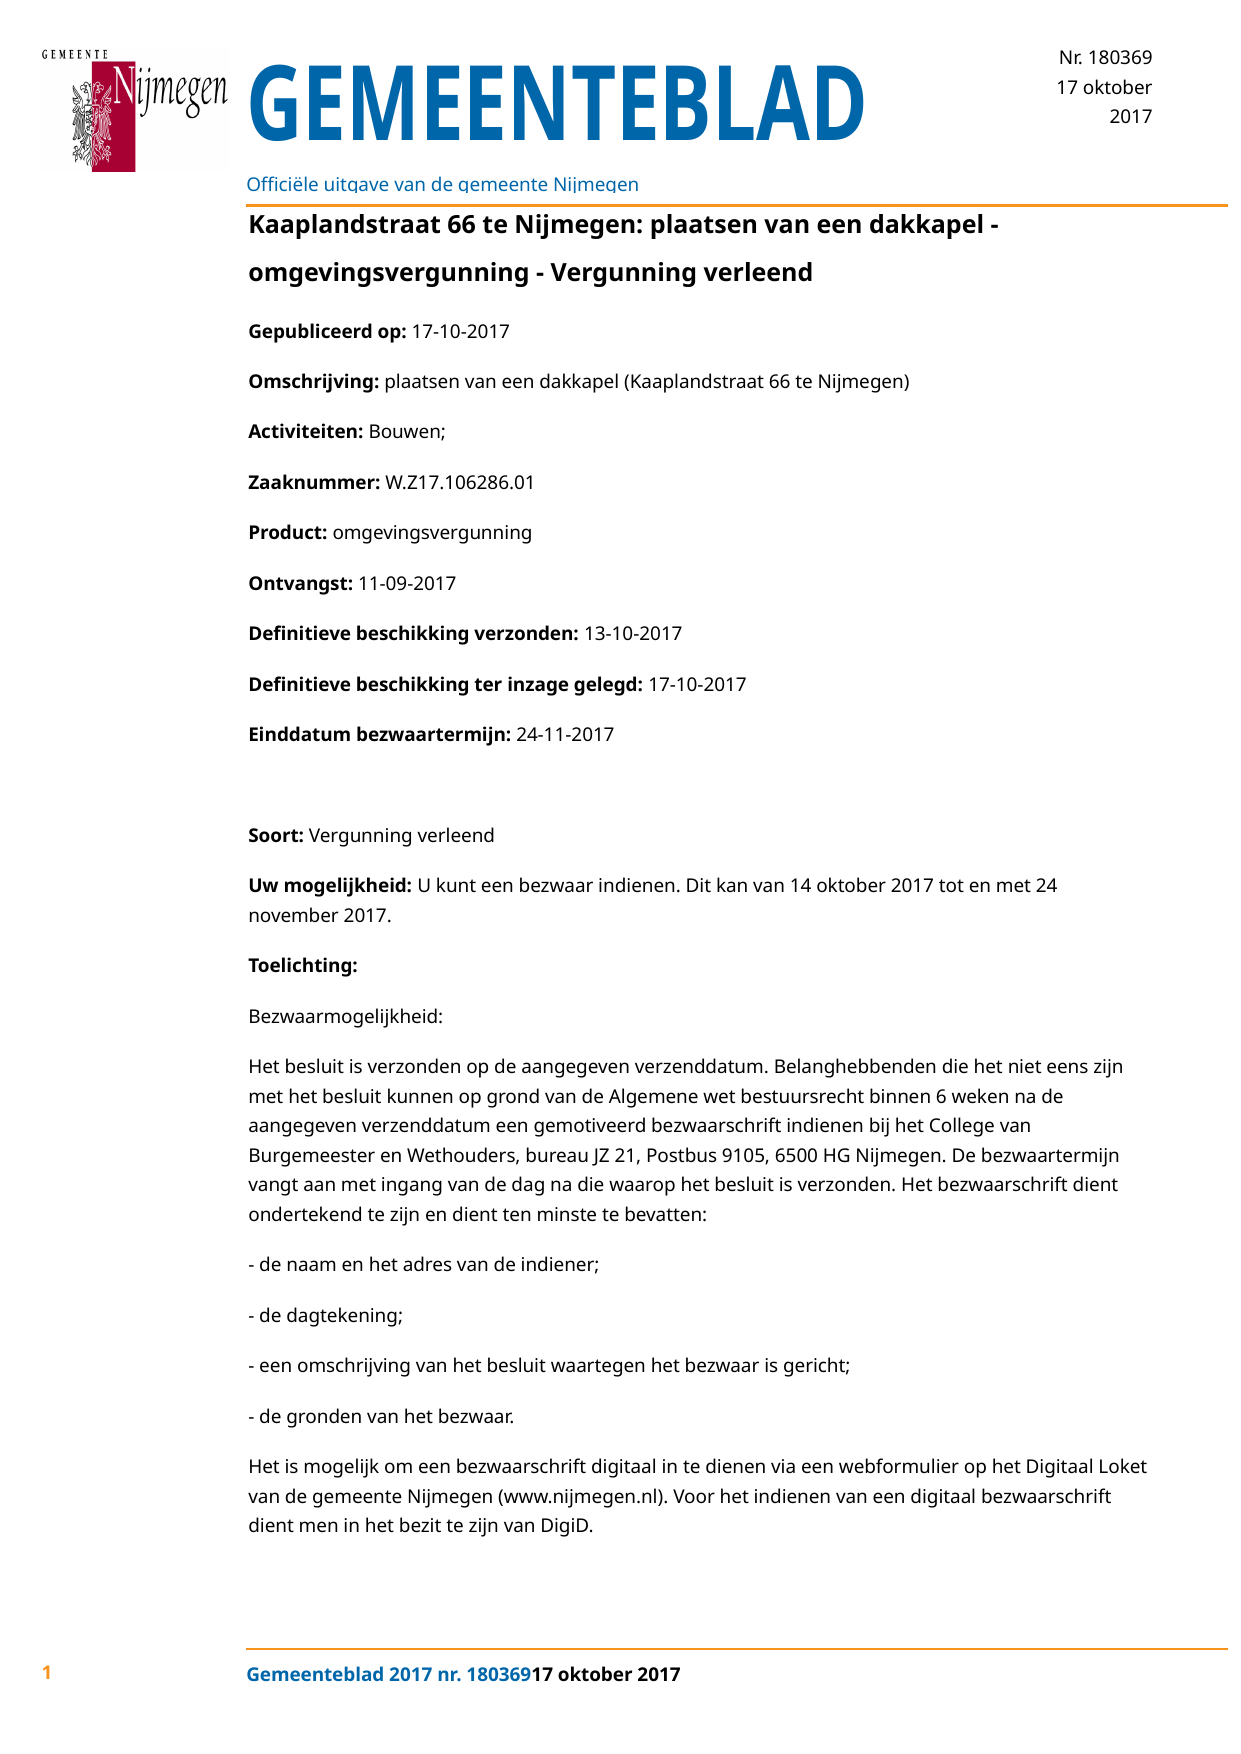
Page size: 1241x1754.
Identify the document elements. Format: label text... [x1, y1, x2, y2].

text Definitieve beschikking ter inzage gelegd: 17-10-2017 [248, 671, 1152, 697]
text Product: omgevingsvergunning [248, 519, 1152, 545]
text - de naam en het adres van de indiener; [248, 1252, 1152, 1277]
text Zaaknummer: W.Z17.106286.01 [248, 469, 1152, 495]
text Uw mogelijkheid: U kunt een bezwaar indienen. Dit kan van 14 oktober 2017 tot en met 24 november 2017. [248, 872, 1152, 928]
text Einddatum bezwaartermijn: 24-11-2017 [248, 721, 1152, 747]
text - de dagtekening; [248, 1302, 1152, 1328]
text Toelichting: [248, 952, 1152, 978]
text Definitieve beschikking verzonden: 13-10-2017 [248, 620, 1152, 646]
text Ontvangst: 11-09-2017 [248, 570, 1152, 596]
text Het besluit is verzonden op de aangegeven verzenddatum. Belanghebbenden die het niet eens zijn met het besluit kunnen op grond van de Algemene wet bestuursrecht binnen 6 weken na de aangegeven verzenddatum een gemotiveerd bezwaarschrift indienen bij het College van Burgemeester en Wethouders, bureau JZ 21, Postbus 9105, 6500 HG Nijmegen. De bezwaartermijn vangt aan met ingang van de dag na die waarop het besluit is verzonden. Het bezwaarschrift dient ondertekend te zijn en dient ten minste te bevatten: [248, 1053, 1152, 1227]
picture [41, 47, 231, 172]
text Kaaplandstraat 66 te Nijmegen: plaatsen van een dakkapel - omgevingsvergunning - Vergunning verleend [248, 207, 1152, 288]
text Gepubliceerd op: 17-10-2017 [248, 318, 1152, 344]
text Soort: Vergunning verleend [248, 822, 1152, 848]
text Bezwaarmogelijkheid: [248, 1003, 1152, 1029]
text Activiteiten: Bouwen; [248, 419, 1152, 444]
text Omschrijving: plaatsen van een dakkapel (Kaaplandstraat 66 te Nijmegen) [248, 368, 1152, 394]
text - een omschrijving van het besluit waartegen het bezwaar is gericht; [248, 1352, 1152, 1378]
text Het is mogelijk om een bezwaarschrift digitaal in te dienen via een webformulier op het Digitaal Loket van de gemeente Nijmegen (www.nijmegen.nl). Voor het indienen van een digitaal bezwaarschrift dient men in het bezit te zijn van DigiD. [248, 1453, 1152, 1538]
text - de gronden van het bezwaar. [248, 1403, 1152, 1429]
